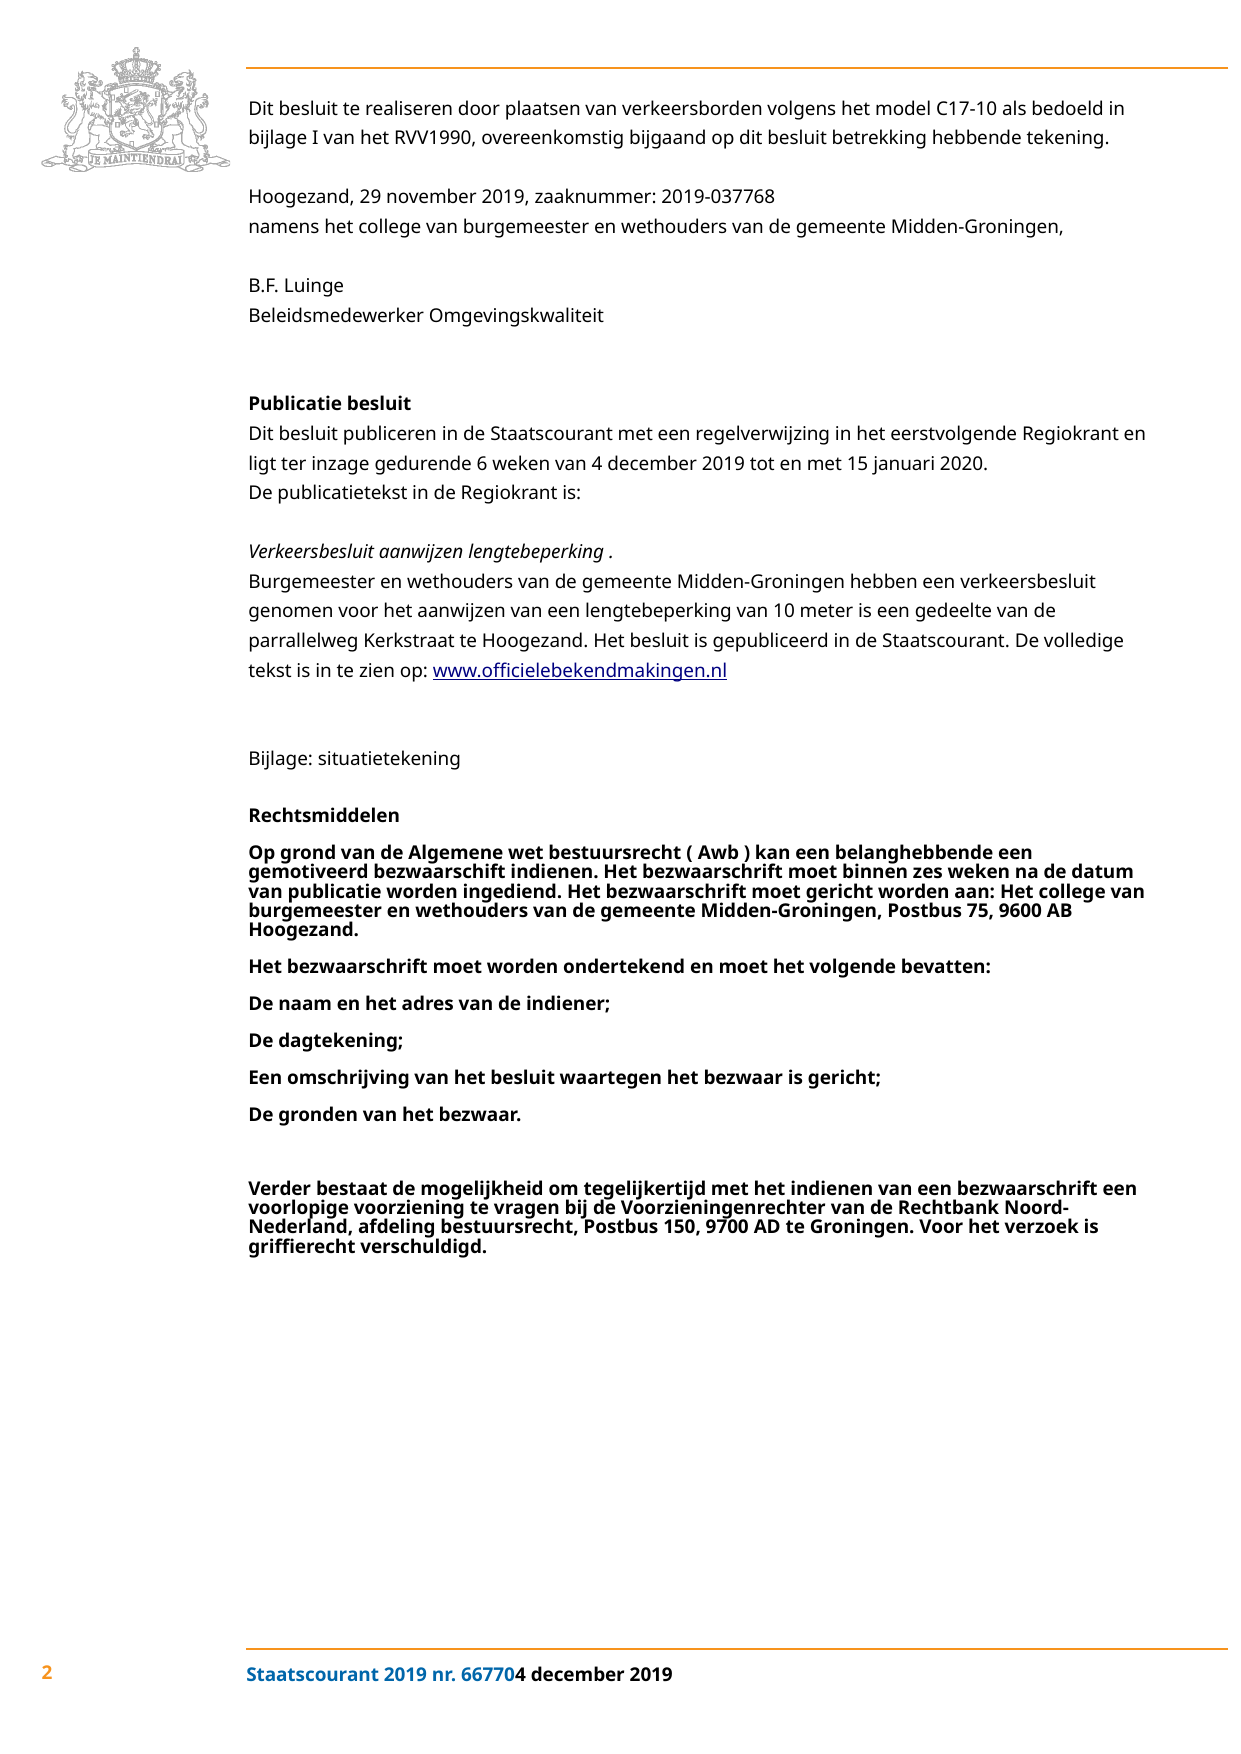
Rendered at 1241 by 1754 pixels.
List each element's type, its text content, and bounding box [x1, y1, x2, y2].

text Hoogezand, 29 november 2019, zaaknummer: 2019-037768 [248, 183, 1152, 209]
text Verder bestaat de mogelijkheid om tegelijkertijd met het indienen van een bezwaarschrift een voorlopige voorziening te vragen bij de Voorzieningenrechter van de Rechtbank Noord-Nederland, afdeling bestuursrecht, Postbus 150, 9700 AD te Groningen. Voor het verzoek is griffierecht verschuldigd. [248, 1180, 1152, 1257]
text Op grond van de Algemene wet bestuursrecht ( Awb ) kan een belanghebbende een gemotiveerd bezwaarschift indienen. Het bezwaarschrift moet binnen zes weken na de datum van publicatie worden ingediend. Het bezwaarschrift moet gericht worden aan: Het college van burgemeester en wethouders van de gemeente Midden-Groningen, Postbus 75, 9600 AB Hoogezand. [248, 844, 1152, 940]
text De gronden van het bezwaar. [248, 1106, 1152, 1125]
text Een omschrijving van het besluit waartegen het bezwaar is gericht; [248, 1069, 1152, 1088]
text Dit besluit te realiseren door plaatsen van verkeersborden volgens het model C17-10 als bedoeld in bijlage I van het RVV1990, overeenkomstig bijgaand op dit besluit betrekking hebbende tekening. [248, 95, 1152, 150]
text Het bezwaarschrift moet worden ondertekend en moet het volgende bevatten: [248, 958, 1152, 977]
text Verkeersbesluit aanwijzen lengtebeperking . [248, 538, 1152, 564]
picture [41, 47, 231, 172]
text B.F. Luinge [248, 272, 1152, 298]
text Bijlage: situatietekening [248, 746, 1152, 771]
text Publicatie besluit [248, 391, 1152, 416]
text De publicatietekst in de Regiokrant is: [248, 479, 1152, 505]
text De naam en het adres van de indiener; [248, 995, 1152, 1014]
text Burgemeester en wethouders van de gemeente Midden-Groningen hebben een verkeersbesluit genomen voor het aanwijzen van een lengtebeperking van 10 meter is een gedeelte van de parrallelweg Kerkstraat te Hoogezand. Het besluit is gepubliceerd in de Staatscourant. De volledige tekst is in te zien op: www.officielebekendmakingen.nl [248, 568, 1152, 683]
text namens het college van burgemeester en wethouders van de gemeente Midden-Groningen, [248, 213, 1152, 239]
text Beleidsmedewerker Omgevingskwaliteit [248, 302, 1152, 328]
text Dit besluit publiceren in de Staatscourant met een regelverwijzing in het eerstvolgende Regiokrant en ligt ter inzage gedurende 6 weken van 4 december 2019 tot en met 15 januari 2020. [248, 420, 1152, 476]
text De dagtekening; [248, 1032, 1152, 1051]
text Rechtsmiddelen [248, 807, 1152, 826]
